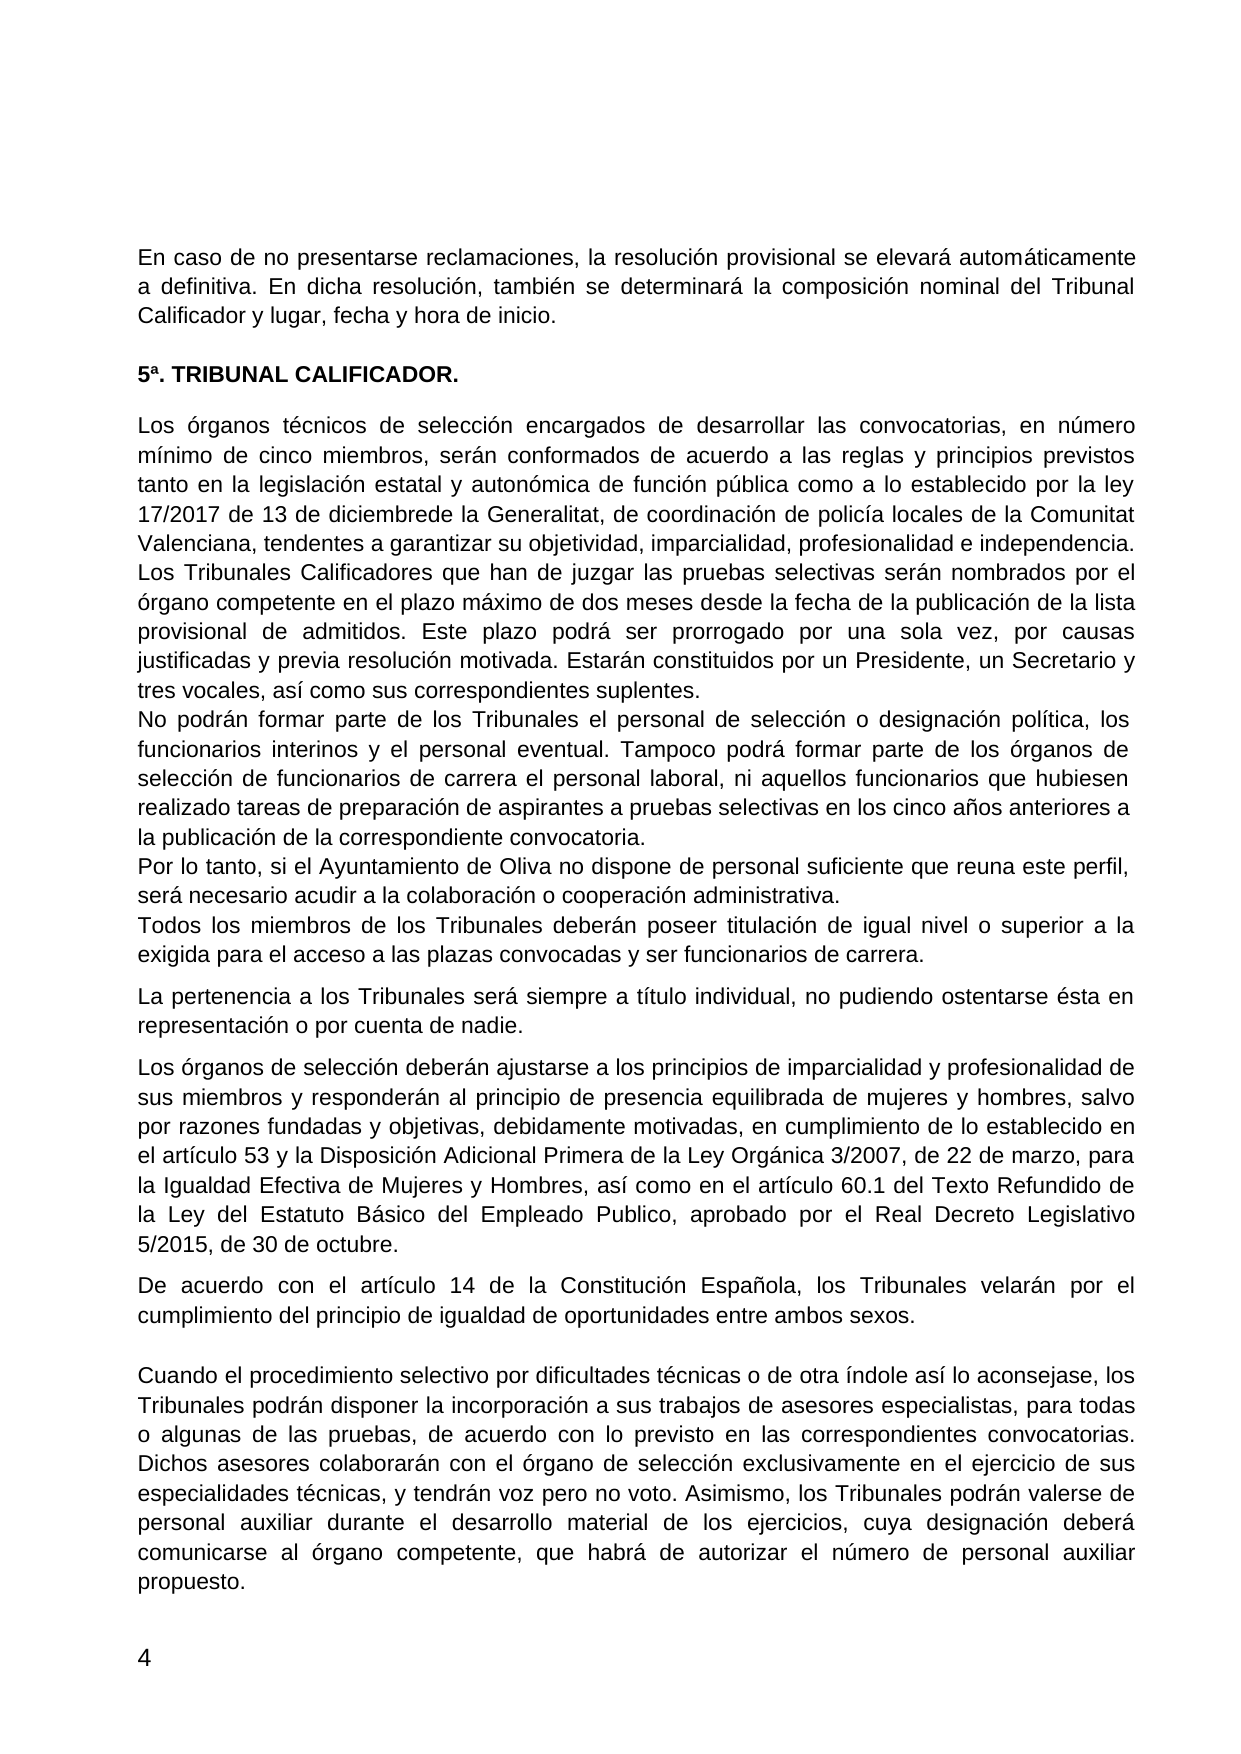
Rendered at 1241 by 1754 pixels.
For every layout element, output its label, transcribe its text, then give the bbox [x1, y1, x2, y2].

text Por lo tanto, si el Ayuntamiento de Oliva no dispone de personal suficiente que reuna este perfil, será necesario acudir a la colaboración o cooperación administrativa. [137, 854, 1130, 909]
text Los órganos de selección deberán ajustarse a los principios de imparcialidad y profesionalidad de sus miembros y responderán al principio de presencia equilibrada de mujeres y hombres, salvo por razones fundadas y objetivas, debidamente motivadas, en cumplimiento de lo establecido en el artículo 53 y la Disposición Adicional Primera de la Ley Orgánica 3/2007, de 22 de marzo, para la Igualdad Efectiva de Mujeres y Hombres, así como en el artículo 60.1 del Texto Refundido de la Ley del Estatuto Básico del Empleado Publico, aprobado por el Real Decreto Legislativo 5/2015, de 30 de octubre. [137, 1055, 1136, 1257]
text Los órganos técnicos de selección encargados de desarrollar las convocatorias, en número mínimo de cinco miembros, serán conformados de acuerdo a las reglas y principios previstos tanto en la legislación estatal y autonómica de función pública como a lo establecido por la ley 17/2017 de 13 de diciembrede la Generalitat, de coordinación de policía locales de la Comunitat Valenciana, tendentes a garantizar su objetividad, imparcialidad, profesionalidad e independencia. [137, 413, 1136, 556]
text Los Tribunales Calificadores que han de juzgar las pruebas selectivas serán nombrados por el órgano competente en el plazo máximo de dos meses desde la fecha de la publicación de la lista provisional de admitidos. Este plazo podrá ser prorrogado por una sola vez, por causas justificadas y previa resolución motivada. Estarán constituidos por un Presidente, un Secretario y tres vocales, así como sus correspondientes suplentes. [137, 560, 1136, 703]
text No podrán formar parte de los Tribunales el personal de selección o designación política, los funcionarios interinos y el personal eventual. Tampoco podrá formar parte de los órganos de selección de funcionarios de carrera el personal laboral, ni aquellos funcionarios que hubiesen realizado tareas de preparación de aspirantes a pruebas selectivas en los cinco años anteriores a la publicación de la correspondiente convocatoria. [137, 707, 1130, 850]
text Todos los miembros de los Tribunales deberán poseer titulación de igual nivel o superior a la exigida para el acceso a las plazas convocadas y ser funcionarios de carrera. [137, 913, 1136, 968]
text 5ª. TRIBUNAL CALIFICADOR. [137, 362, 1136, 388]
text De acuerdo con el artículo 14 de la Constitución Española, los Tribunales velarán por el cumplimiento del principio de igualdad de oportunidades entre ambos sexos. [137, 1273, 1136, 1328]
text Cuando el procedimiento selectivo por dificultades técnicas o de otra índole así lo aconsejase, los Tribunales podrán disponer la incorporación a sus trabajos de asesores especialistas, para todas o algunas de las pruebas, de acuerdo con lo previsto en las correspondientes convocatorias. Dichos asesores colaborarán con el órgano de selección exclusivamente en el ejercicio de sus especialidades técnicas, y tendrán voz pero no voto. Asimismo, los Tribunales podrán valerse de personal auxiliar durante el desarrollo material de los ejercicios, cuya designación deberá comunicarse al órgano competente, que habrá de autorizar el número de personal auxiliar propuesto. [137, 1363, 1136, 1594]
text La pertenencia a los Tribunales será siempre a título individual, no pudiendo ostentarse ésta en representación o por cuenta de nadie. [137, 984, 1136, 1039]
text En caso de no presentarse reclamaciones, la resolución provisional se elevará automáticamente a definitiva. En dicha resolución, también se determinará la composición nominal del Tribunal Calificador y lugar, fecha y hora de inicio. [137, 244, 1136, 329]
